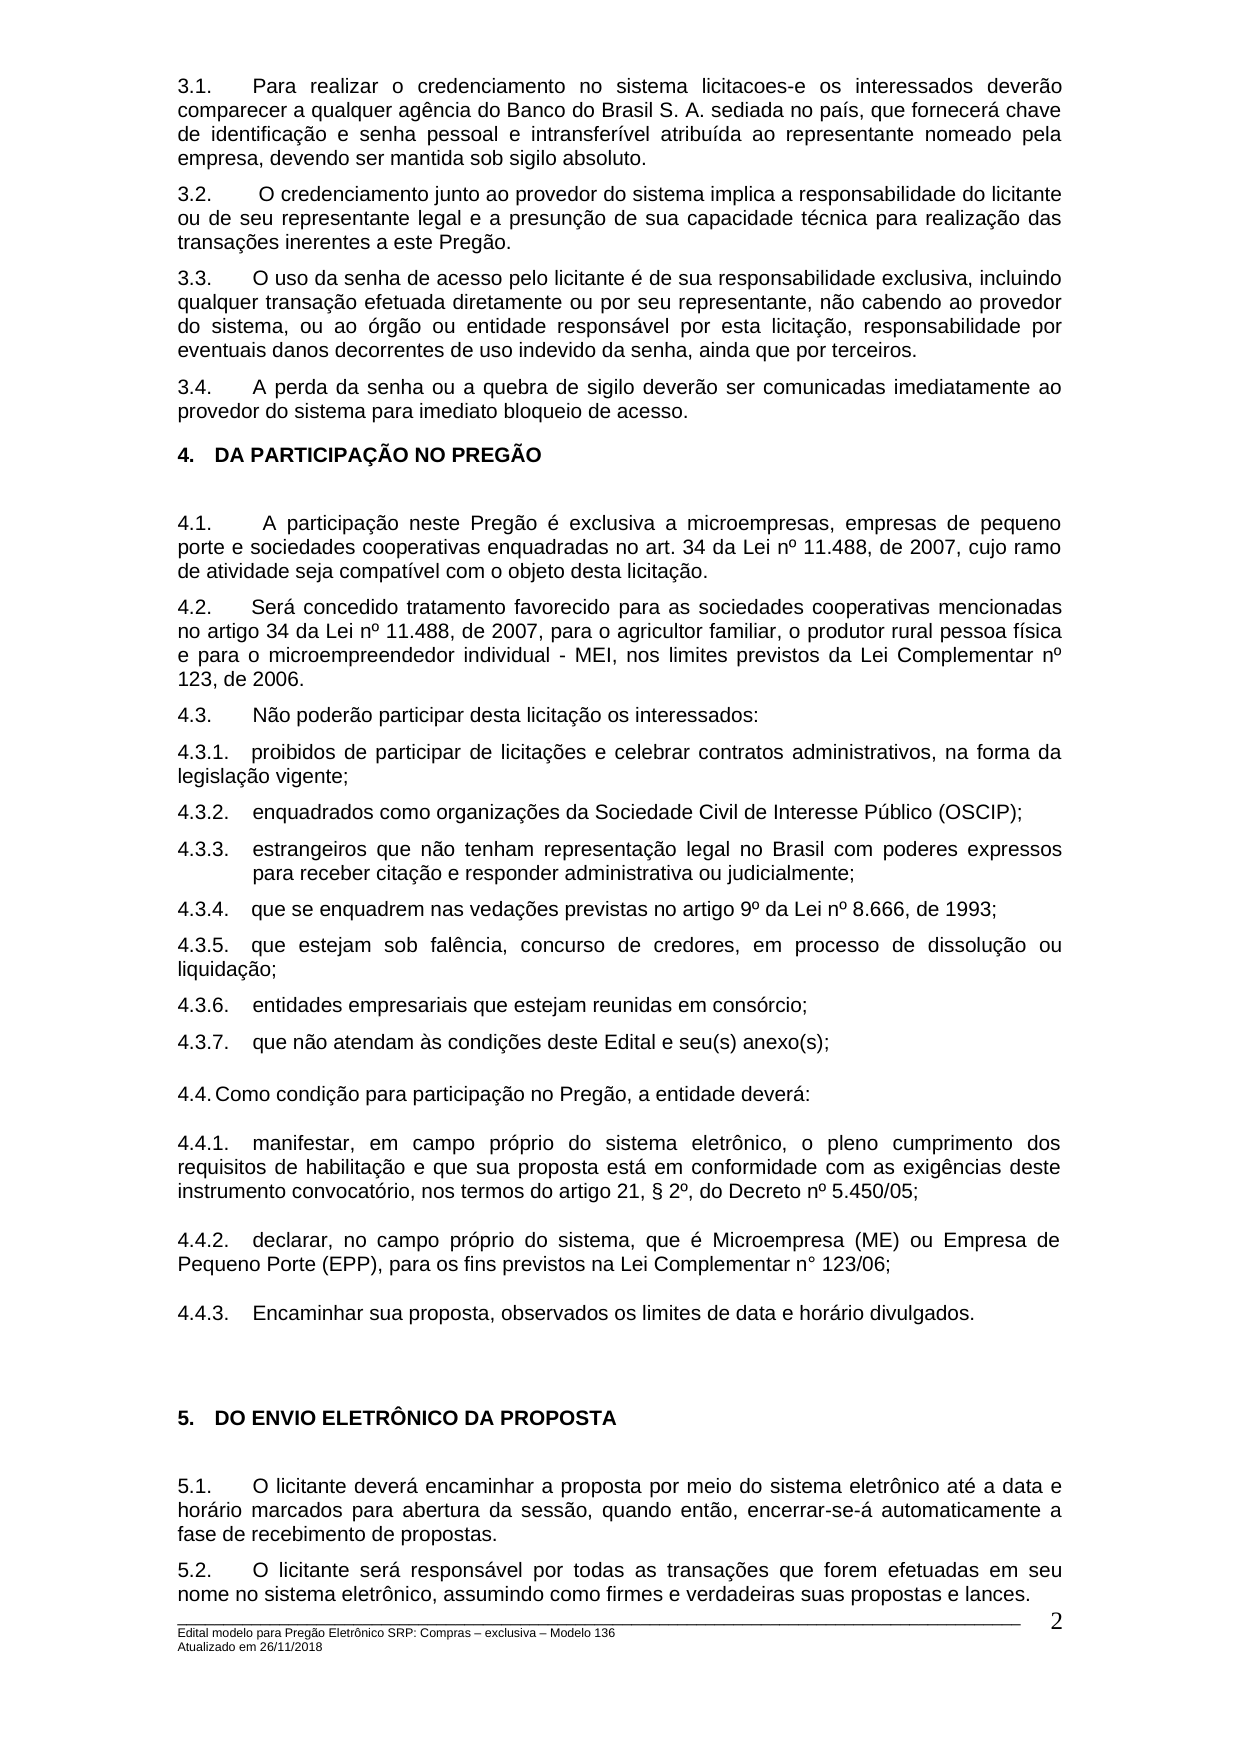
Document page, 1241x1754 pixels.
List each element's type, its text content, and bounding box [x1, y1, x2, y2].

list DA PARTICIPAÇÃO NO PREGÃO [177, 443, 1063, 467]
list A participação neste Pregão é exclusiva a microempresas, empresas de pequeno porte e sociedades cooperativas enquadradas no art. 34 da Lei nº 11.488, de 2007, cujo ramo de atividade seja compatível com o objeto desta licitação. [177, 511, 1063, 583]
list declarar, no campo próprio do sistema, que é Microempresa (ME) ou Empresa de Pequeno Porte (EPP), para os fins previstos na Lei Complementar n° 123/06; [177, 1228, 1062, 1276]
list que se enquadrem nas vedações previstas no artigo 9º da Lei nº 8.666, de 1993; [177, 897, 1063, 921]
list estrangeiros que não tenham representação legal no Brasil com poderes expressos para receber citação e responder administrativa ou judicialmente; [177, 836, 1063, 884]
list Para realizar o credenciamento no sistema licitacoes-e os interessados deverão comparecer a qualquer agência do Banco do Brasil S. A. sediada no país, que fornecerá chave de identificação e senha pessoal e intransferível atribuída ao representante nomeado pela empresa, devendo ser mantida sob sigilo absoluto. [177, 74, 1063, 169]
list O credenciamento junto ao provedor do sistema implica a responsabilidade do licitante ou de seu representante legal e a presunção de sua capacidade técnica para realização das transações inerentes a este Pregão. [177, 182, 1063, 254]
list proibidos de participar de licitações e celebrar contratos administrativos, na forma da legislação vigente; [177, 740, 1063, 788]
list O licitante deverá encaminhar a proposta por meio do sistema eletrônico até a data e horário marcados para abertura da sessão, quando então, encerrar-se-á automaticamente a fase de recebimento de propostas. [177, 1474, 1063, 1546]
list Não poderão participar desta licitação os interessados: [177, 703, 1063, 727]
list Será concedido tratamento favorecido para as sociedades cooperativas mencionadas no artigo 34 da Lei nº 11.488, de 2007, para o agricultor familiar, o produtor rural pessoa física e para o microempreendedor individual - MEI, nos limites previstos da Lei Complementar nº 123, de 2006. [177, 595, 1063, 691]
list O uso da senha de acesso pelo licitante é de sua responsabilidade exclusiva, incluindo qualquer transação efetuada diretamente ou por seu representante, não cabendo ao provedor do sistema, ou ao órgão ou entidade responsável por esta licitação, responsabilidade por eventuais danos decorrentes de uso indevido da senha, ainda que por terceiros. [177, 266, 1063, 362]
list DO ENVIO ELETRÔNICO DA PROPOSTA [177, 1406, 1063, 1430]
list manifestar, em campo próprio do sistema eletrônico, o pleno cumprimento dos requisitos de habilitação e que sua proposta está em conformidade com as exigências deste instrumento convocatório, nos termos do artigo 21, § 2º, do Decreto nº 5.450/05; [177, 1131, 1062, 1203]
list O licitante será responsável por todas as transações que forem efetuadas em seu nome no sistema eletrônico, assumindo como firmes e verdadeiras suas propostas e lances. [177, 1558, 1063, 1606]
list que estejam sob falência, concurso de credores, em processo de dissolução ou liquidação; [177, 933, 1063, 981]
list entidades empresariais que estejam reunidas em consórcio; [177, 993, 1063, 1017]
list Encaminhar sua proposta, observados os limites de data e horário divulgados. [177, 1300, 1062, 1324]
list que não atendam às condições deste Edital e seu(s) anexo(s); [177, 1030, 1063, 1054]
list enquadrados como organizações da Sociedade Civil de Interesse Público (OSCIP); [177, 800, 1063, 824]
list A perda da senha ou a quebra de sigilo deverão ser comunicadas imediatamente ao provedor do sistema para imediato bloqueio de acesso. [177, 374, 1063, 422]
list Como condição para participação no Pregão, a entidade deverá: [177, 1082, 1062, 1106]
